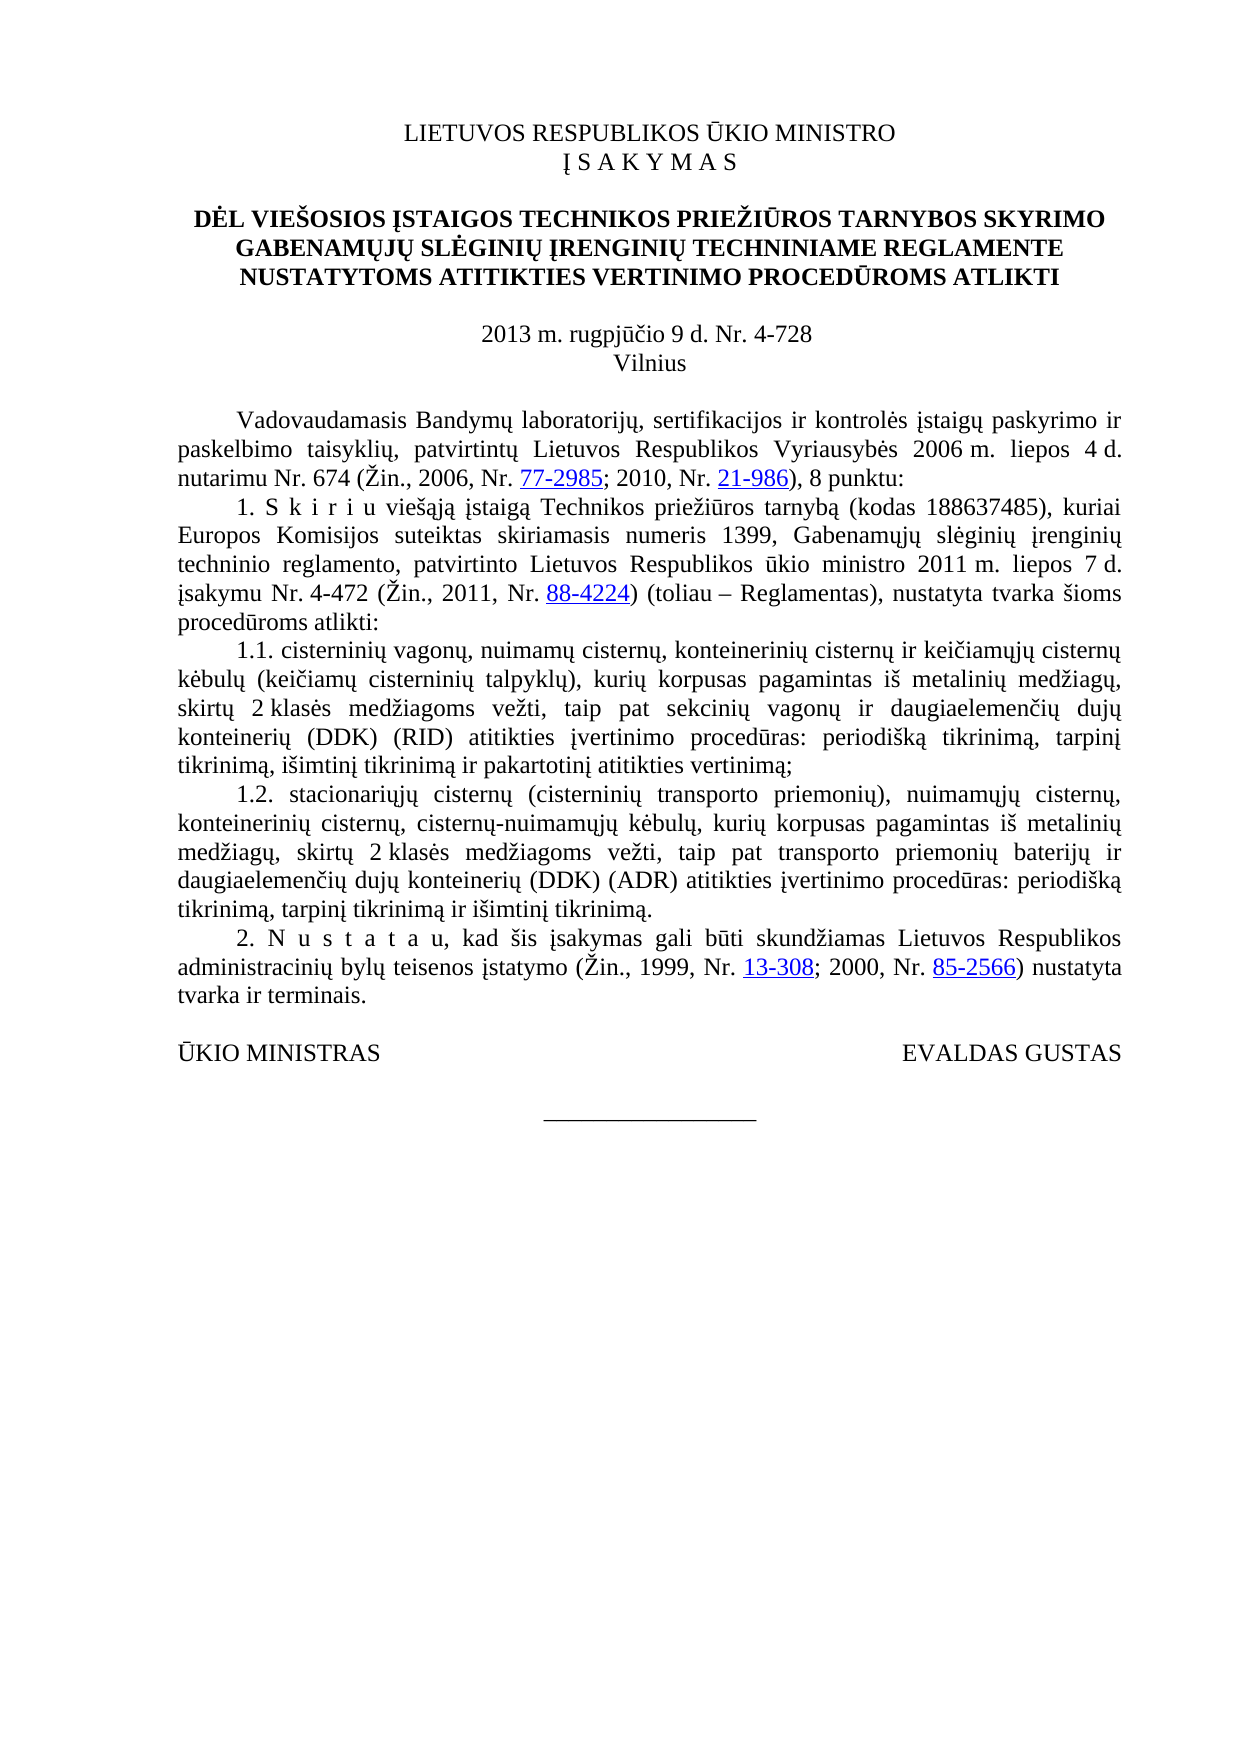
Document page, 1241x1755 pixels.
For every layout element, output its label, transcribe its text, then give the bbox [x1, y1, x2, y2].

text 1. S k i r i u viešąją įstaigą Technikos priežiūros tarnybą (kodas 188637485), kuriai Europos Komisijos suteiktas skiriamasis numeris 1399, Gabenamųjų slėginių įrenginių techninio reglamento, patvirtinto Lietuvos Respublikos ūkio ministro 2011 m. liepos 7 d. įsakymu Nr. 4-472 (Žin., 2011, Nr. 88-4224) (toliau – Reglamentas), nustatyta tvarka šioms procedūroms atlikti: [177, 492, 1122, 636]
text į s a k y m a s [177, 147, 1122, 176]
text Ūkio ministras Evaldas Gustas [177, 1038, 1122, 1067]
text Vilnius [177, 348, 1122, 377]
text 1.1. cisterninių vagonų, nuimamų cisternų, konteinerinių cisternų ir keičiamųjų cisternų kėbulų (keičiamų cisterninių talpyklų), kurių korpusas pagamintas iš metalinių medžiagų, skirtų 2 klasės medžiagoms vežti, taip pat sekcinių vagonų ir daugiaelemenčių dujų konteinerių (DDK) (RID) atitikties įvertinimo procedūras: periodišką tikrinimą, tarpinį tikrinimą, išimtinį tikrinimą ir pakartotinį atitikties vertinimą; [177, 636, 1122, 779]
text _________________ [177, 1096, 1122, 1124]
text LIETUVOS RESPUBLIKOS ŪKIO MINISTRO [177, 118, 1122, 147]
text 2. N u s t a t a u, kad šis įsakymas gali būti skundžiamas Lietuvos Respublikos administracinių bylų teisenos įstatymo (Žin., 1999, Nr. 13-308; 2000, Nr. 85-2566) nustatyta tvarka ir terminais. [177, 923, 1122, 1009]
text 2013 m. rugpjūčio 9 d. Nr. 4-728 [177, 319, 1122, 348]
text DĖL viešosios įstaigos technikos priežiūros tarnybos skyrimo gabenamųjų slėginių įrenginių techniniame reglamente nustatytOMS atitikties vertinimo procedūrOMS atlikti [177, 204, 1122, 291]
text 1.2. stacionariųjų cisternų (cisterninių transporto priemonių), nuimamųjų cisternų, konteinerinių cisternų, cisternų-nuimamųjų kėbulų, kurių korpusas pagamintas iš metalinių medžiagų, skirtų 2 klasės medžiagoms vežti, taip pat transporto priemonių baterijų ir daugiaelemenčių dujų konteinerių (DDK) (ADR) atitikties įvertinimo procedūras: periodišką tikrinimą, tarpinį tikrinimą ir išimtinį tikrinimą. [177, 779, 1122, 923]
text Vadovaudamasis Bandymų laboratorijų, sertifikacijos ir kontrolės įstaigų paskyrimo ir paskelbimo taisyklių, patvirtintų Lietuvos Respublikos Vyriausybės 2006 m. liepos 4 d. nutarimu Nr. 674 (Žin., 2006, Nr. 77-2985; 2010, Nr. 21-986), 8 punktu: [177, 406, 1122, 492]
